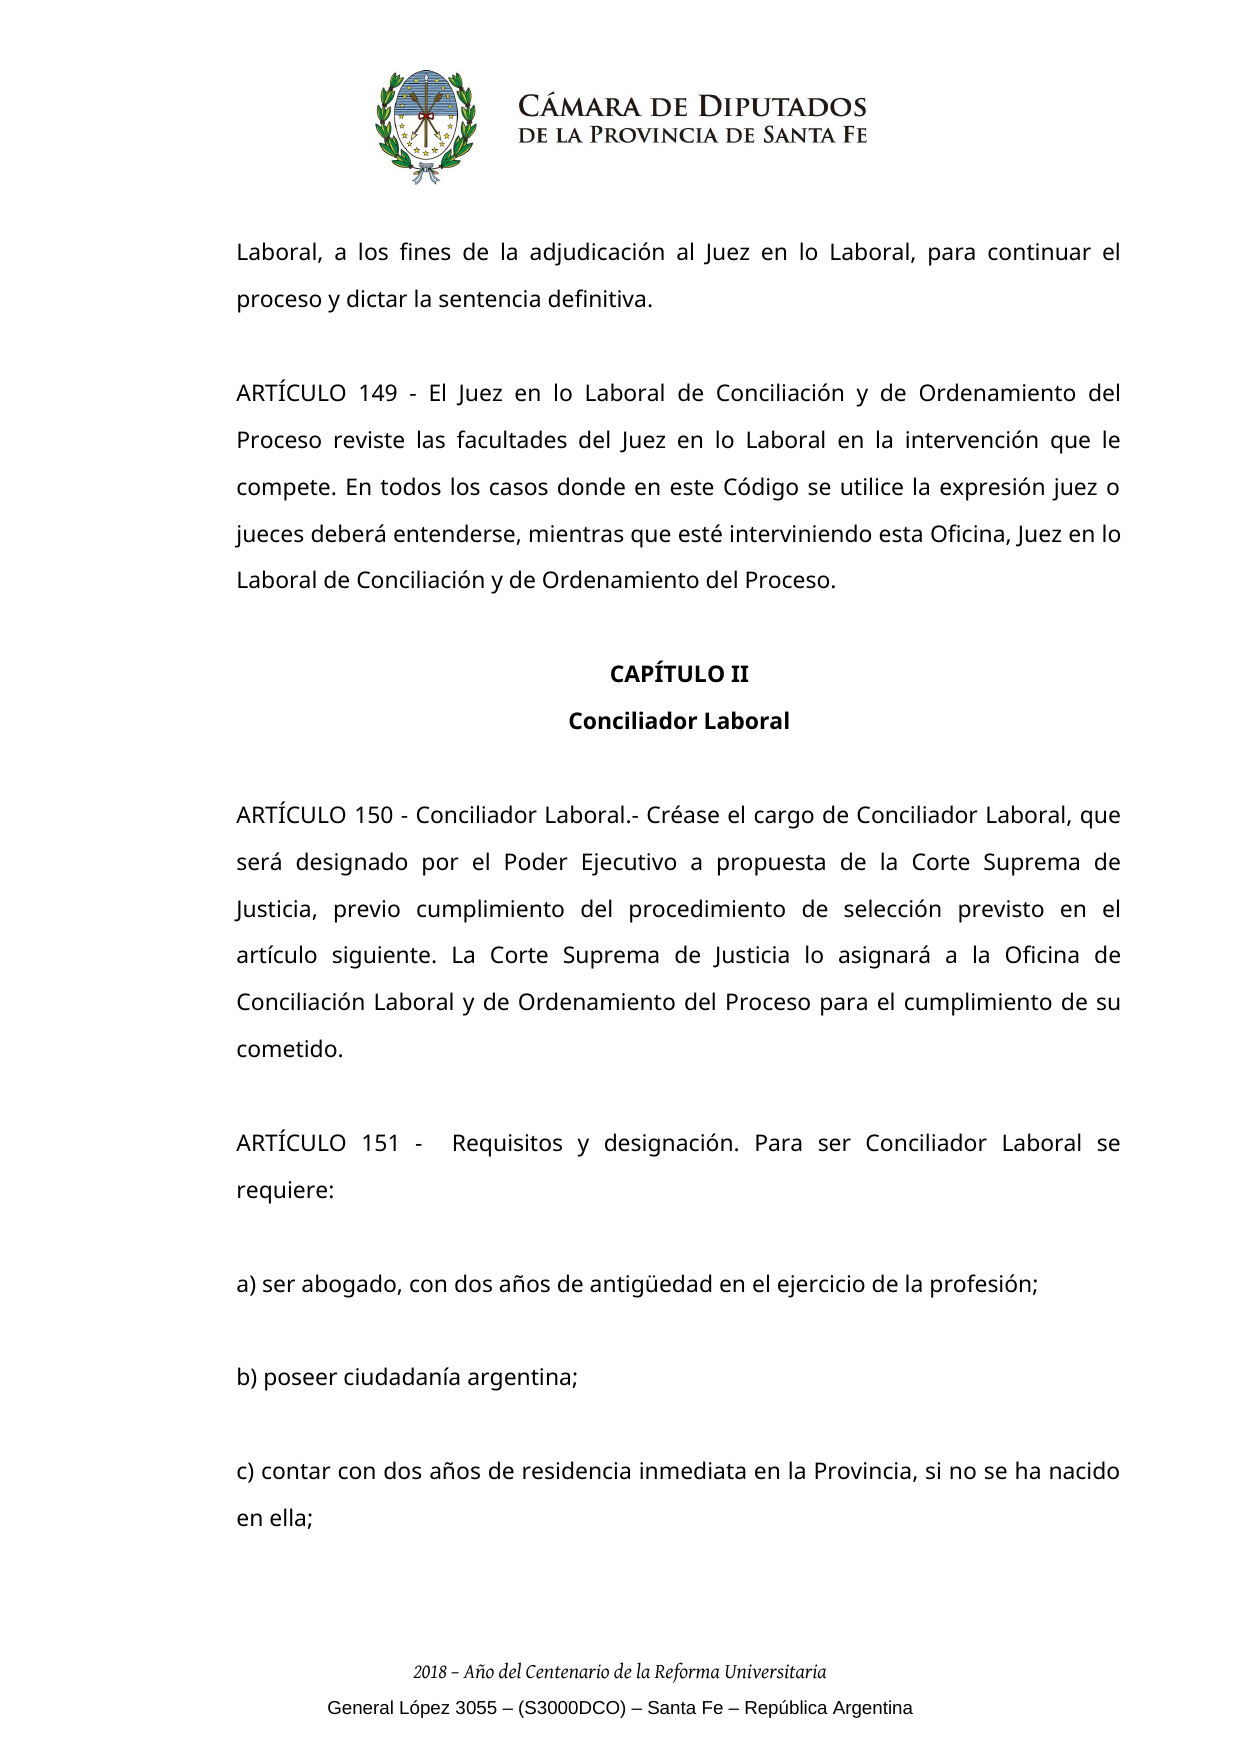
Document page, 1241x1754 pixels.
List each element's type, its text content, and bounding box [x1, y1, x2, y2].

picture [375, 70, 867, 189]
text ARTÍCULO 151 - Requisitos y designación. Para ser Conciliador Laboral se requiere: [236, 1127, 1122, 1205]
text ARTÍCULO 150 - Conciliador Laboral.- Créase el cargo de Conciliador Laboral, que será designado por el Poder Ejecutivo a propuesta de la Corte Suprema de Justicia, previo cumplimiento del procedimiento de selección previsto en el artículo siguiente. La Corte Suprema de Justicia lo asignará a la Oficina de Conciliación Laboral y de Ordenamiento del Proceso para el cumplimiento de su cometido. [236, 799, 1122, 1064]
text b) poseer ciudadanía argentina; [236, 1361, 1122, 1392]
text c) contar con dos años de residencia inmediata en la Provincia, si no se ha nacido en ella; [236, 1455, 1122, 1533]
text ARTÍCULO 149 - El Juez en lo Laboral de Conciliación y de Ordenamiento del Proceso reviste las facultades del Juez en lo Laboral en la intervención que le compete. En todos los casos donde en este Código se utilice la expresión juez o jueces deberá entenderse, mientras que esté interviniendo esta Oficina, Juez en lo Laboral de Conciliación y de Ordenamiento del Proceso. [236, 377, 1122, 596]
text CAPÍTULO II [236, 658, 1122, 689]
text Conciliador Laboral [236, 705, 1122, 736]
text Laboral, a los fines de la adjudicación al Juez en lo Laboral, para continuar el proceso y dictar la sentencia definitiva. [236, 236, 1122, 314]
text a) ser abogado, con dos años de antigüedad en el ejercicio de la profesión; [236, 1267, 1122, 1299]
